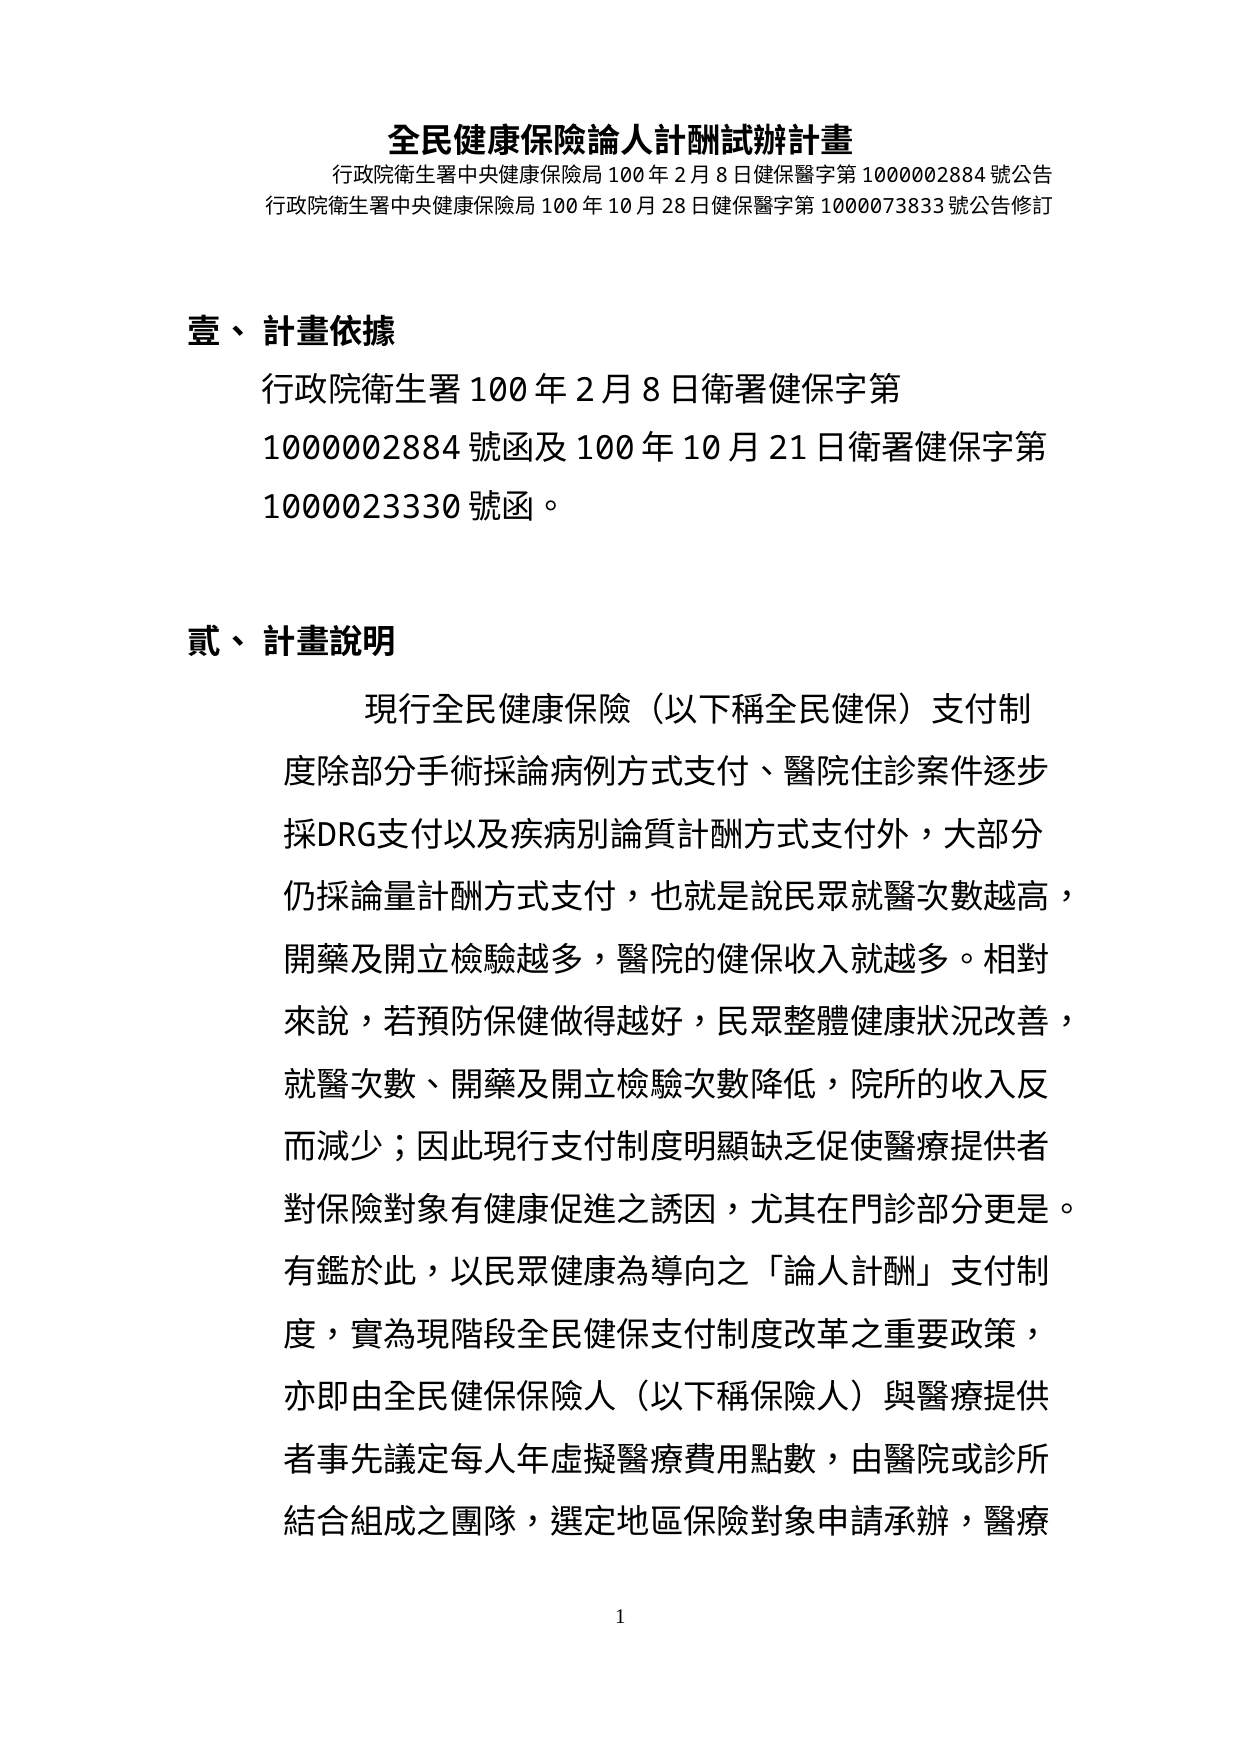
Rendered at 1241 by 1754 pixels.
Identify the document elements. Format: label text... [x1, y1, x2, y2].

list 計畫說明 [187, 607, 1053, 665]
text 行政院衛生署中央健康保險局100年2月8日健保醫字第1000002884號公告 [187, 159, 1053, 189]
text 行政院衛生署中央健康保險局100年10月28日健保醫字第1000073833號公告修訂 [187, 189, 1053, 219]
text 行政院衛生署100年2月8日衛署健保字第1000002884號函及100年10月21日衛署健保字第1000023330號函。 [261, 355, 1053, 530]
text 全民健康保險論人計酬試辦計畫 [187, 96, 1053, 159]
text 現行全民健康保險（以下稱全民健保）支付制度除部分手術採論病例方式支付、醫院住診案件逐步採DRG支付以及疾病別論質計酬方式支付外，大部分仍採論量計酬方式支付，也就是說民眾就醫次數越高，開藥及開立檢驗越多，醫院的健保收入就越多。相對來說，若預防保健做得越好，民眾整體健康狀況改善，就醫次數、開藥及開立檢驗次數降低，院所的收入反而減少；因此現行支付制度明顯缺乏促使醫療提供者對保險對象有健康促進之誘因，尤其在門診部分更是。有鑑於此，以民眾健康為導向之「論人計酬」支付制度，實為現階段全民健保支付制度改革之重要政策，亦即由全民健保保險人（以下稱保險人）與醫療提供者事先議定每人年虛擬醫療費用點數，由醫院或診所結合組成之團隊，選定地區保險對象申請承辦，醫療團隊提出健康促進計畫書，除一般醫療外，尚包括對病人進行衛教等預防保健，民眾越健康，醫療提供者報酬越高，醫療資源更能獲至妥善運用，達三贏之局面。 [283, 665, 1053, 1540]
list 計畫依據 [187, 296, 1053, 355]
